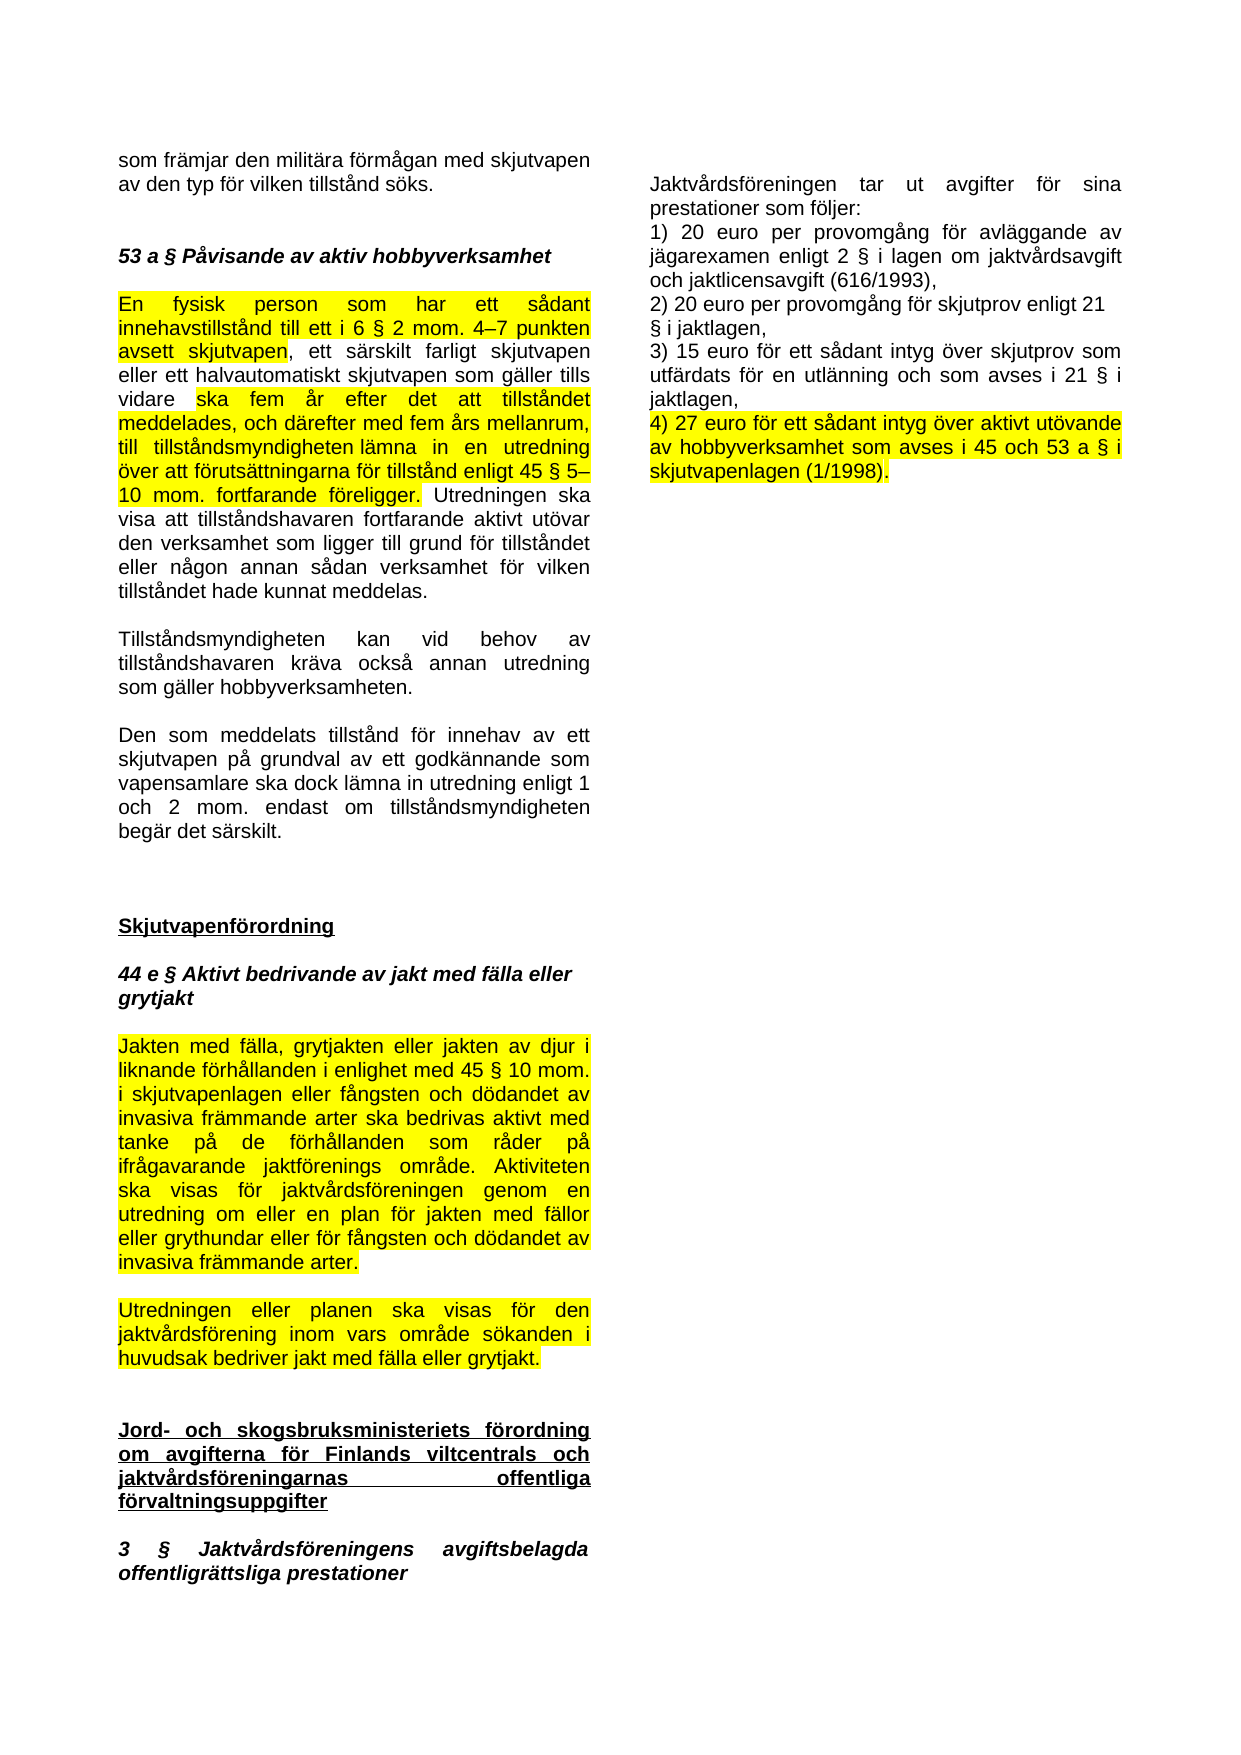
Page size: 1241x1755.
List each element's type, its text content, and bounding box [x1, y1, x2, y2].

text Tillståndsmyndigheten kan vid behov av tillståndshavaren kräva också annan utredning som gäller hobbyverksamheten. [118, 627, 591, 699]
text Den som meddelats tillstånd för innehav av ett skjutvapen på grundval av ett godkännande som vapensamlare ska dock lämna in utredning enligt 1 och 2 mom. endast om tillståndsmyndigheten begär det särskilt. [118, 723, 591, 842]
text förvaltningsuppgifter [118, 1487, 591, 1513]
text Skjutvapenförordning [118, 914, 423, 938]
text 44 e § Aktivt bedrivande av jakt med fälla eller [118, 962, 591, 986]
text 3 § Jaktvårdsföreningens avgiftsbelagda offentligrättsliga prestationer [118, 1537, 591, 1585]
text 4) 27 euro för ett sådant intyg över aktivt utövande av hobbyverksamhet som avses i 45 och 53 a § i skjutvapenlagen (1/1998). [649, 411, 1122, 483]
text En fysisk person som har ett sådant innehavstillstånd till ett i 6 § 2 mom. 4–7 punkten avsett skjutvapen, ett särskilt farligt skjutvapen eller ett halvautomatiskt skjutvapen som gäller tills vidare ska fem år efter det att tillståndet meddelades, och därefter med fem års mellanrum, till tillståndsmyndigheten lämna in en utredning över att förutsättningarna för tillstånd enligt 45 § 5–10 mom. fortfarande föreligger. Utredningen ska visa att tillståndshavaren fortfarande aktivt utövar den verksamhet som ligger till grund för tillståndet eller någon annan sådan verksamhet för vilken tillståndet hade kunnat meddelas. [118, 291, 591, 603]
text om avgifterna för Finlands viltcentrals och jaktvårdsföreningarnas offentliga [118, 1439, 591, 1486]
text Jord- och skogsbruksministeriets förordning [118, 1417, 591, 1438]
text grytjakt [118, 986, 591, 1010]
text 3) 15 euro för ett sådant intyg över skjutprov som utfärdats för en utlänning och som avses i 21 § i jaktlagen, [649, 339, 1122, 411]
text 1) 20 euro per provomgång för avläggande av jägarexamen enligt 2 § i lagen om jaktvårdsavgift och jaktlicensavgift (616/1993), [649, 219, 1122, 291]
text som främjar den militära förmågan med skjutvapen av den typ för vilken tillstånd söks. [118, 148, 591, 196]
text 2) 20 euro per provomgång för skjutprov enligt 21 § i jaktlagen, [649, 291, 1122, 339]
text Jaktvårdsföreningen tar ut avgifter för sina prestationer som följer: [649, 172, 1122, 219]
text Jakten med fälla, grytjakten eller jakten av djur i liknande förhållanden i enlighet med 45 § 10 mom. i skjutvapenlagen eller fångsten och dödandet av invasiva främmande arter ska bedrivas aktivt med tanke på de förhållanden som råder på ifrågavarande jaktförenings område. Aktiviteten ska visas för jaktvårdsföreningen genom en utredning om eller en plan för jakten med fällor eller grythundar eller för fångsten och dödandet av invasiva främmande arter. [118, 1034, 591, 1274]
text Utredningen eller planen ska visas för den jaktvårdsförening inom vars område sökanden i huvudsak bedriver jakt med fälla eller grytjakt. [118, 1298, 591, 1369]
subtitle 53 a § Påvisande av aktiv hobbyverksamhet [118, 243, 591, 267]
